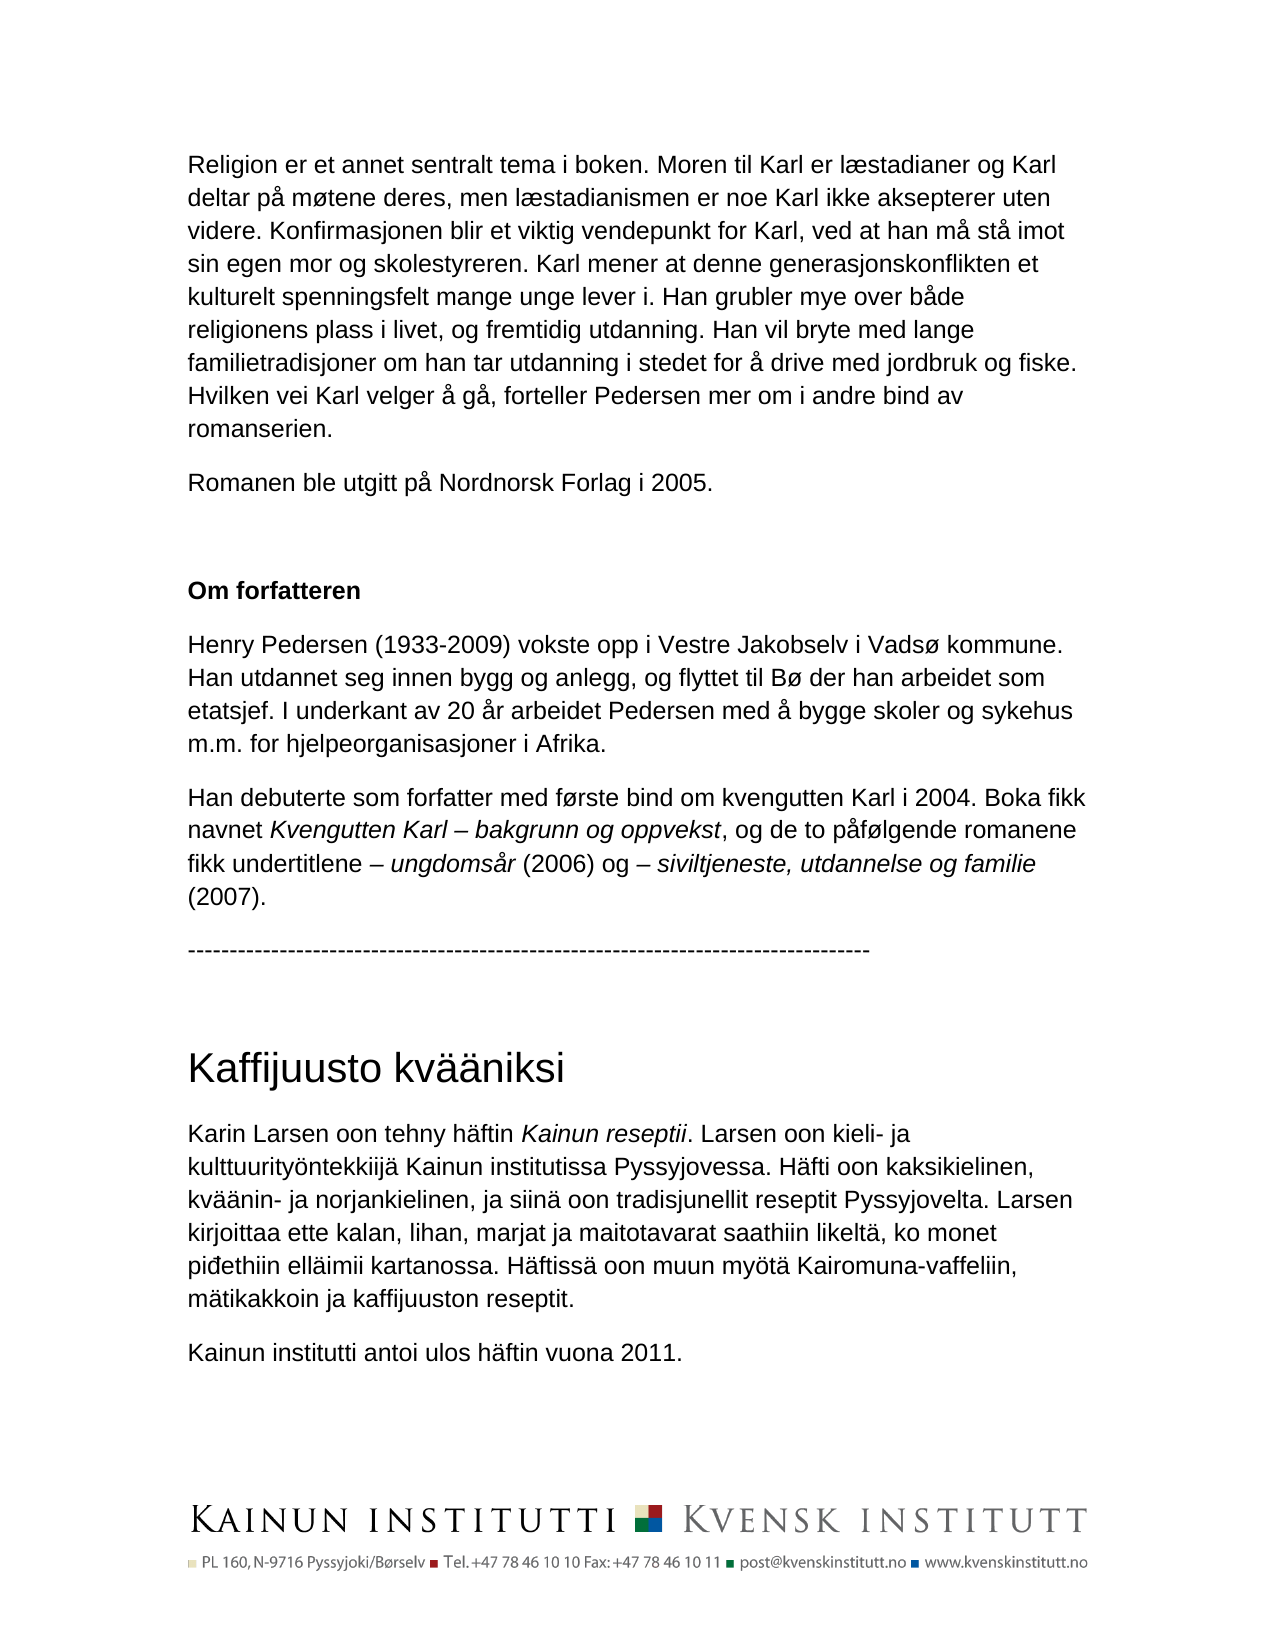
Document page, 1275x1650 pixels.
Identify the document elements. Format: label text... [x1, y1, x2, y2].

text Kainun institutti antoi ulos häftin vuona 2011. [187, 1338, 1087, 1367]
text Kaffijuusto kvääniksi [187, 1043, 1087, 1091]
text ---------------------------------------------------------------------------------- [187, 935, 1087, 964]
text Han debuterte som forfatter med første bind om kvengutten Karl i 2004. Boka fikk navnet Kvengutten Karl – bakgrunn og oppvekst, og de to påfølgende romanene fikk undertitlene – ungdomsår (2006) og – siviltjeneste, utdannelse og familie (2007). [187, 782, 1087, 910]
text Henry Pedersen (1933-2009) vokste opp i Vestre Jakobselv i Vadsø kommune. Han utdannet seg innen bygg og anlegg, og flyttet til Bø der han arbeidet som etatsjef. I underkant av 20 år arbeidet Pedersen med å bygge skoler og sykehus m.m. for hjelpeorganisasjoner i Afrika. [187, 629, 1087, 757]
picture [187, 1505, 1088, 1573]
text Romanen ble utgitt på Nordnorsk Forlag i 2005. [187, 468, 1087, 497]
text Om forfatteren [187, 576, 1087, 604]
text Karin Larsen oon tehny häftin Kainun reseptii. Larsen oon kieli- ja kulttuurityöntekkiijä Kainun institutissa Pyssyjovessa. Häfti oon kaksikielinen, kväänin- ja norjankielinen, ja siinä oon tradisjunellit reseptit Pyssyjovelta. Larsen kirjoittaa ette kalan, lihan, marjat ja maitotavarat saathiin likeltä, ko monet piđethiin elläimii kartanossa. Häftissä oon muun myötä Kairomuna-vaffeliin, mätikakkoin ja kaffijuuston reseptit. [187, 1119, 1087, 1313]
text Religion er et annet sentralt tema i boken. Moren til Karl er læstadianer og Karl deltar på møtene deres, men læstadianismen er noe Karl ikke aksepterer uten videre. Konfirmasjonen blir et viktig vendepunkt for Karl, ved at han må stå imot sin egen mor og skolestyreren. Karl mener at denne generasjonskonflikten et kulturelt spenningsfelt mange unge lever i. Han grubler mye over både religionens plass i livet, og fremtidig utdanning. Han vil bryte med lange familietradisjoner om han tar utdanning i stedet for å drive med jordbruk og fiske. Hvilken vei Karl velger å gå, forteller Pedersen mer om i andre bind av romanserien. [187, 150, 1087, 443]
